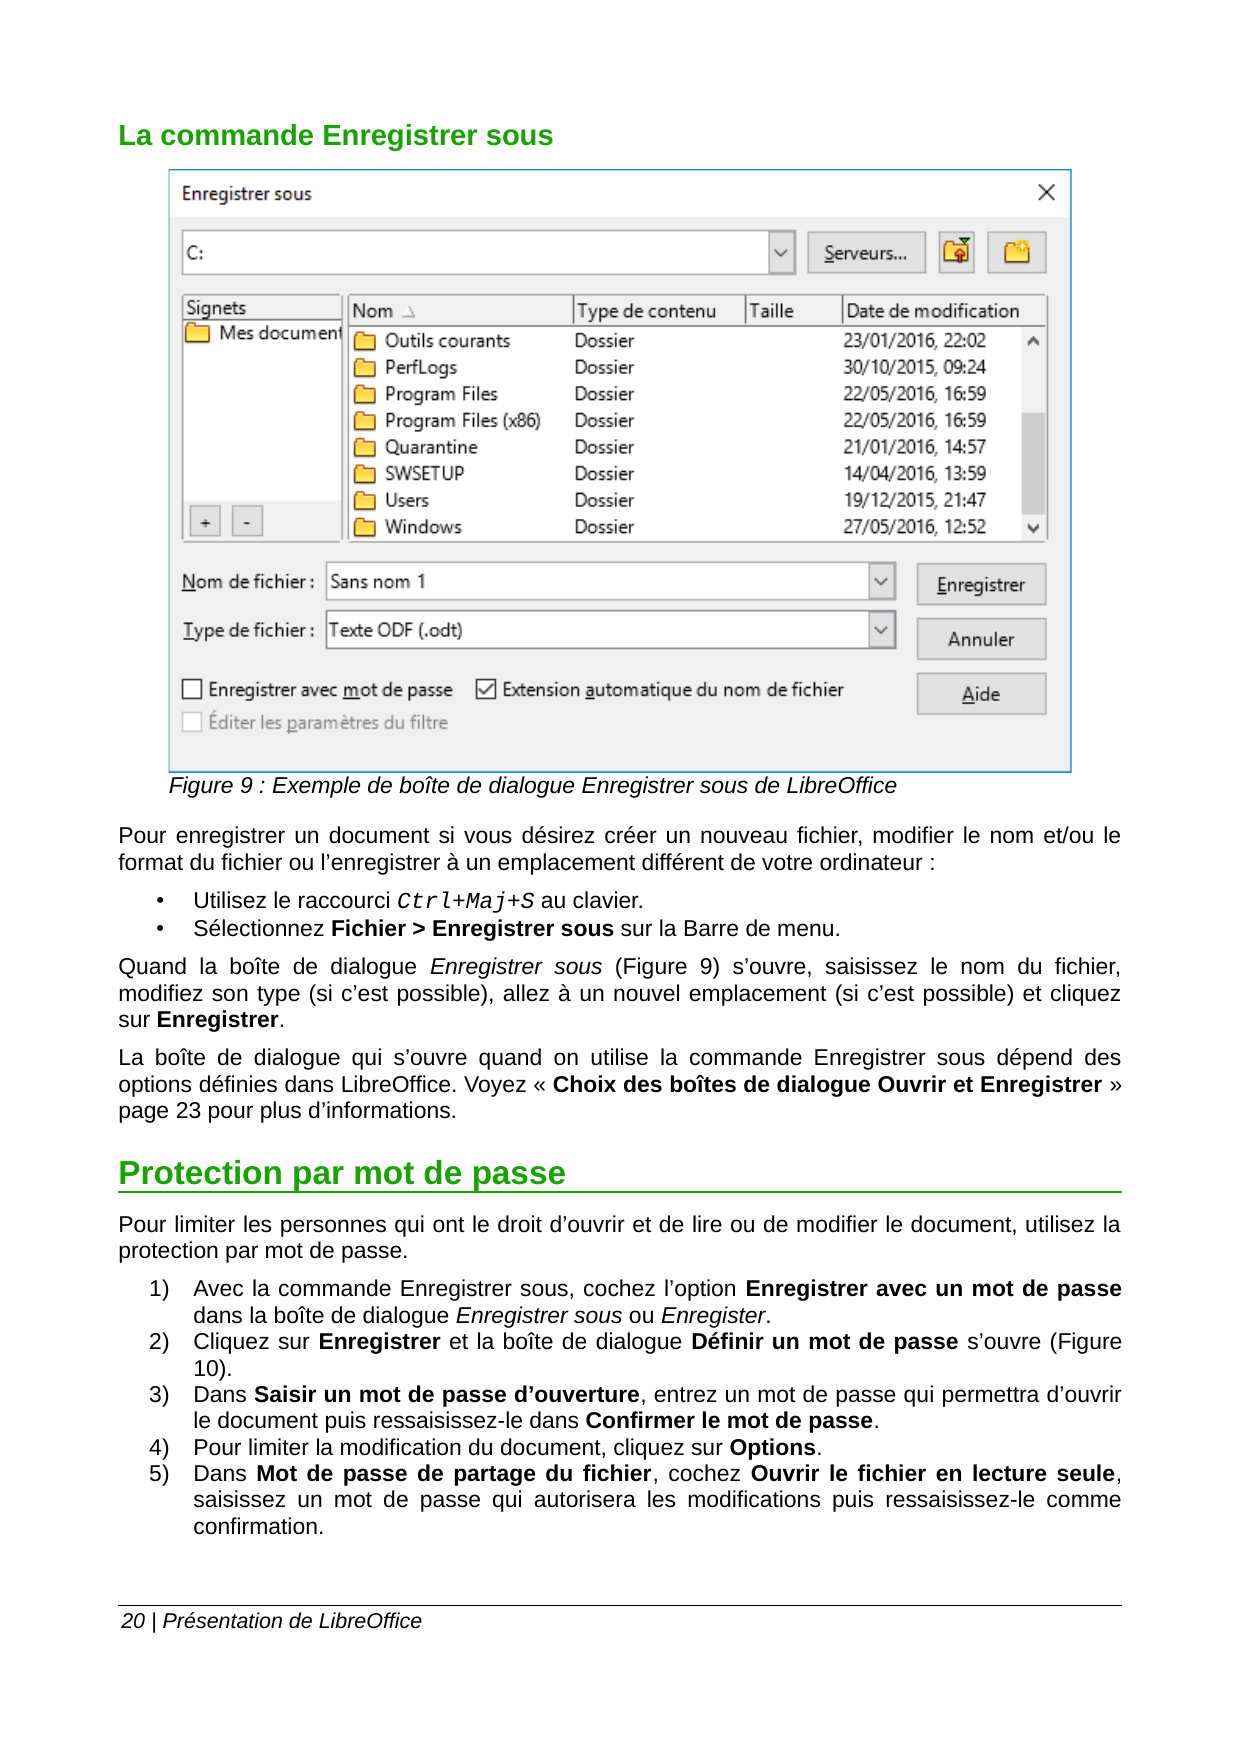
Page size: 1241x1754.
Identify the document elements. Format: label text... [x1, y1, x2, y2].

list Pour limiter la modification du document, cliquez sur Options. [169, 1433, 1122, 1460]
text Pour enregistrer un document si vous désirez créer un nouveau fichier, modifier le nom et/ou le format du fichier ou l’enregistrer à un emplacement différent de votre ordinateur : [118, 822, 1122, 875]
text Pour limiter les personnes qui ont le droit d’ouvrir et de lire ou de modifier le document, utilisez la protection par mot de passe. [118, 1211, 1122, 1264]
list Dans Saisir un mot de passe d’ouverture, entrez un mot de passe qui permettra d’ouvrir le document puis ressaisissez-le dans Confirmer le mot de passe. [169, 1381, 1122, 1433]
list Dans Mot de passe de partage du fichier, cochez Ouvrir le fichier en lecture seule, saisissez un mot de passe qui autorisera les modifications puis ressaisissez-le comme confirmation. [169, 1460, 1122, 1539]
list Utilisez le raccourci Ctrl+Maj+S au clavier. [156, 887, 1122, 915]
list Avec la commande Enregistrer sous, cochez l’option Enregistrer avec un mot de passe dans la boîte de dialogue Enregistrer sous ou Enregister. [169, 1275, 1122, 1328]
text Quand la boîte de dialogue Enregistrer sous (Figure 9) s’ouvre, saisissez le nom du fichier, modifiez son type (si c’est possible), allez à un nouvel emplacement (si c’est possible) et cliquez sur Enregistrer. [118, 953, 1122, 1032]
picture [168, 169, 1072, 773]
list Sélectionnez Fichier > Enregistrer sous sur la Barre de menu. [156, 915, 1122, 942]
list Cliquez sur Enregistrer et la boîte de dialogue Définir un mot de passe s’ouvre (Figure 10). [169, 1328, 1122, 1381]
subtitle La commande Enregistrer sous [118, 118, 1122, 152]
text Figure 9 : Exemple de boîte de dialogue Enregistrer sous de LibreOffice [168, 773, 1072, 799]
subtitle Protection par mot de passe [118, 1153, 1122, 1191]
text La boîte de dialogue qui s’ouvre quand on utilise la commande Enregistrer sous dépend des options définies dans LibreOffice. Voyez « Choix des boîtes de dialogue Ouvrir et Enregistrer » page 23 pour plus d’informations. [118, 1044, 1122, 1123]
